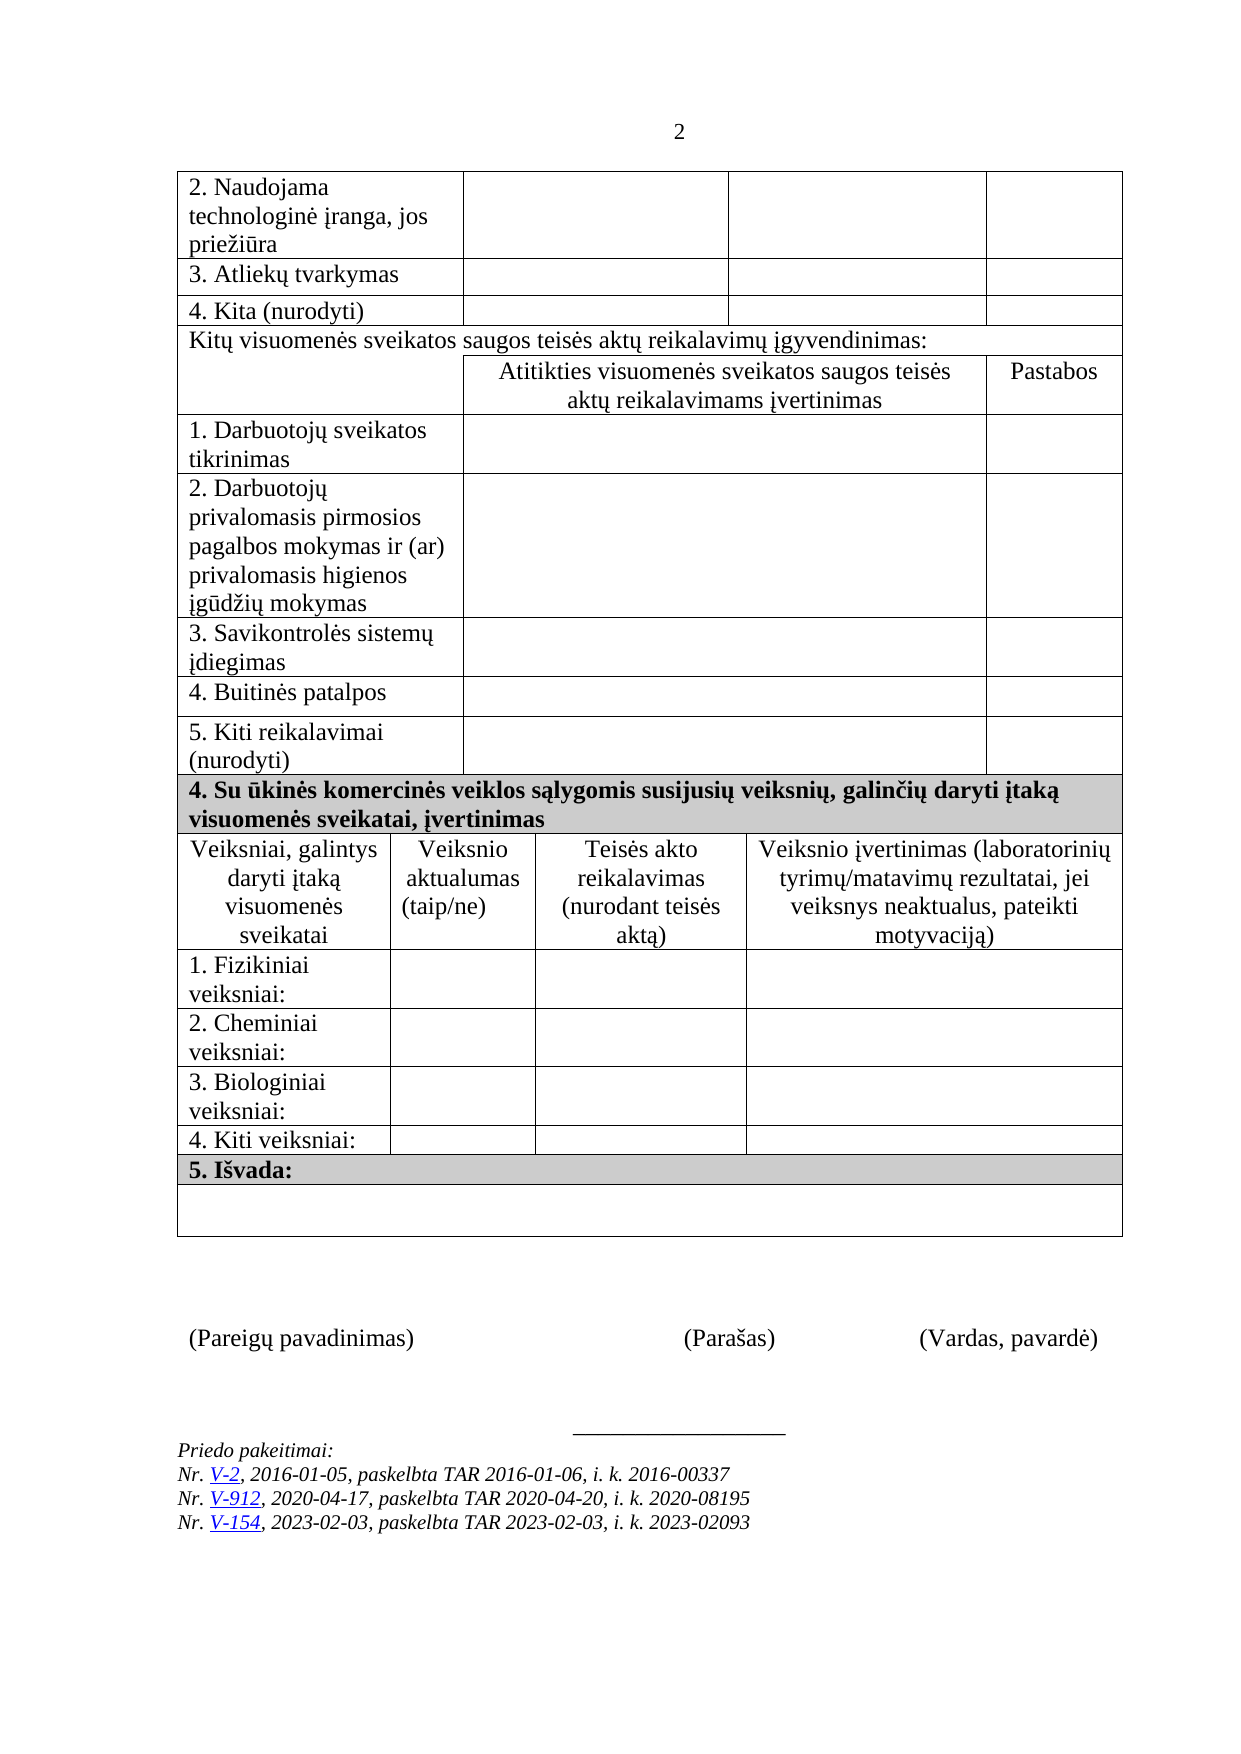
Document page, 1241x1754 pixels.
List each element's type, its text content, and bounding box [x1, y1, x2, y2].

table_cell [464, 618, 986, 676]
table_cell [464, 717, 986, 774]
table_cell 4. Kita (nurodyti) [178, 296, 463, 324]
table_cell [536, 950, 746, 1007]
table_cell 2. Cheminiai veiksniai: [178, 1009, 390, 1066]
table_cell 4. Kiti veiksniai: [178, 1126, 390, 1154]
table_cell 5. Išvada: [178, 1155, 1122, 1184]
text _________________ [177, 1409, 1181, 1438]
table_cell 2. Darbuotojų privalomasis pirmosios pagalbos mokymas ir (ar) privalomasis higienos įgūdžių mokymas [178, 474, 463, 617]
table_cell [987, 259, 1122, 295]
table_cell 3. Biologiniai veiksniai: [178, 1067, 390, 1124]
table_cell Pastabos [987, 356, 1122, 414]
table_cell [747, 1126, 1122, 1154]
table_cell [987, 172, 1122, 258]
table_cell [987, 474, 1122, 617]
table_cell [391, 1009, 535, 1066]
table_cell 2. Naudojama technologinė įranga, jos priežiūra [178, 172, 463, 258]
table_cell 4. Su ūkinės komercinės veiklos sąlygomis susijusių veiksnių, galinčių daryti įtaką visuomenės sveikatai, įvertinimas [178, 775, 1122, 833]
table_cell 5. Kiti reikalavimai (nurodyti) [178, 717, 463, 774]
table_cell [391, 1126, 535, 1154]
table_cell [464, 677, 986, 716]
table_cell [747, 1009, 1122, 1066]
table_cell 3. Atliekų tvarkymas [178, 259, 463, 295]
table_cell [464, 296, 728, 324]
table_header (Vardas, pavardė) [895, 1323, 1122, 1352]
table_cell [464, 259, 728, 295]
table_cell [464, 172, 728, 258]
table_cell [987, 677, 1122, 716]
table_cell Veiksniai, galintys daryti įtaką visuomenės sveikatai [178, 834, 390, 949]
table_cell 1. Darbuotojų sveikatos tikrinimas [178, 415, 463, 472]
table_cell [729, 172, 986, 258]
table_header (Pareigų pavadinimas) [177, 1323, 563, 1352]
table_cell [747, 950, 1122, 1007]
text Nr. V-154, 2023-02-03, paskelbta TAR 2023-02-03, i. k. 2023-02093 [177, 1510, 1181, 1534]
table_cell 4. Buitinės patalpos [178, 677, 463, 716]
text Nr. V-912, 2020-04-17, paskelbta TAR 2020-04-20, i. k. 2020-08195 [177, 1486, 1181, 1510]
table_cell [729, 259, 986, 295]
table_cell [987, 415, 1122, 472]
table_cell [729, 296, 986, 324]
table_cell 1. Fizikiniai veiksniai: [178, 950, 390, 1007]
table_cell Veiksnio aktualumas (taip/ne) [391, 834, 535, 949]
table_cell [536, 1126, 746, 1154]
table_cell [391, 1067, 535, 1124]
table_cell [987, 618, 1122, 676]
table_cell [536, 1067, 746, 1124]
table_cell [178, 1185, 1122, 1236]
table_cell Veiksnio įvertinimas (laboratorinių tyrimų/matavimų rezultatai, jei veiksnys neaktualus, pateikti motyvaciją) [747, 834, 1122, 949]
text Priedo pakeitimai: [177, 1438, 1181, 1462]
text Nr. V-2, 2016-01-05, paskelbta TAR 2016-01-06, i. k. 2016-00337 [177, 1462, 1181, 1486]
table_cell Atitikties visuomenės sveikatos saugos teisės aktų reikalavimams įvertinimas [464, 356, 986, 414]
table_cell [536, 1009, 746, 1066]
table_cell [987, 717, 1122, 774]
table_cell [987, 296, 1122, 324]
table_cell [464, 474, 986, 617]
table_cell [391, 950, 535, 1007]
table_cell Kitų visuomenės sveikatos saugos teisės aktų reikalavimų įgyvendinimas: [178, 326, 1122, 355]
table_cell [178, 355, 463, 414]
table_cell [747, 1067, 1122, 1124]
table_cell Teisės akto reikalavimas (nurodant teisės aktą) [536, 834, 746, 949]
table_header (Parašas) [564, 1323, 895, 1352]
table_cell [464, 415, 986, 472]
table_cell 3. Savikontrolės sistemų įdiegimas [178, 618, 463, 676]
